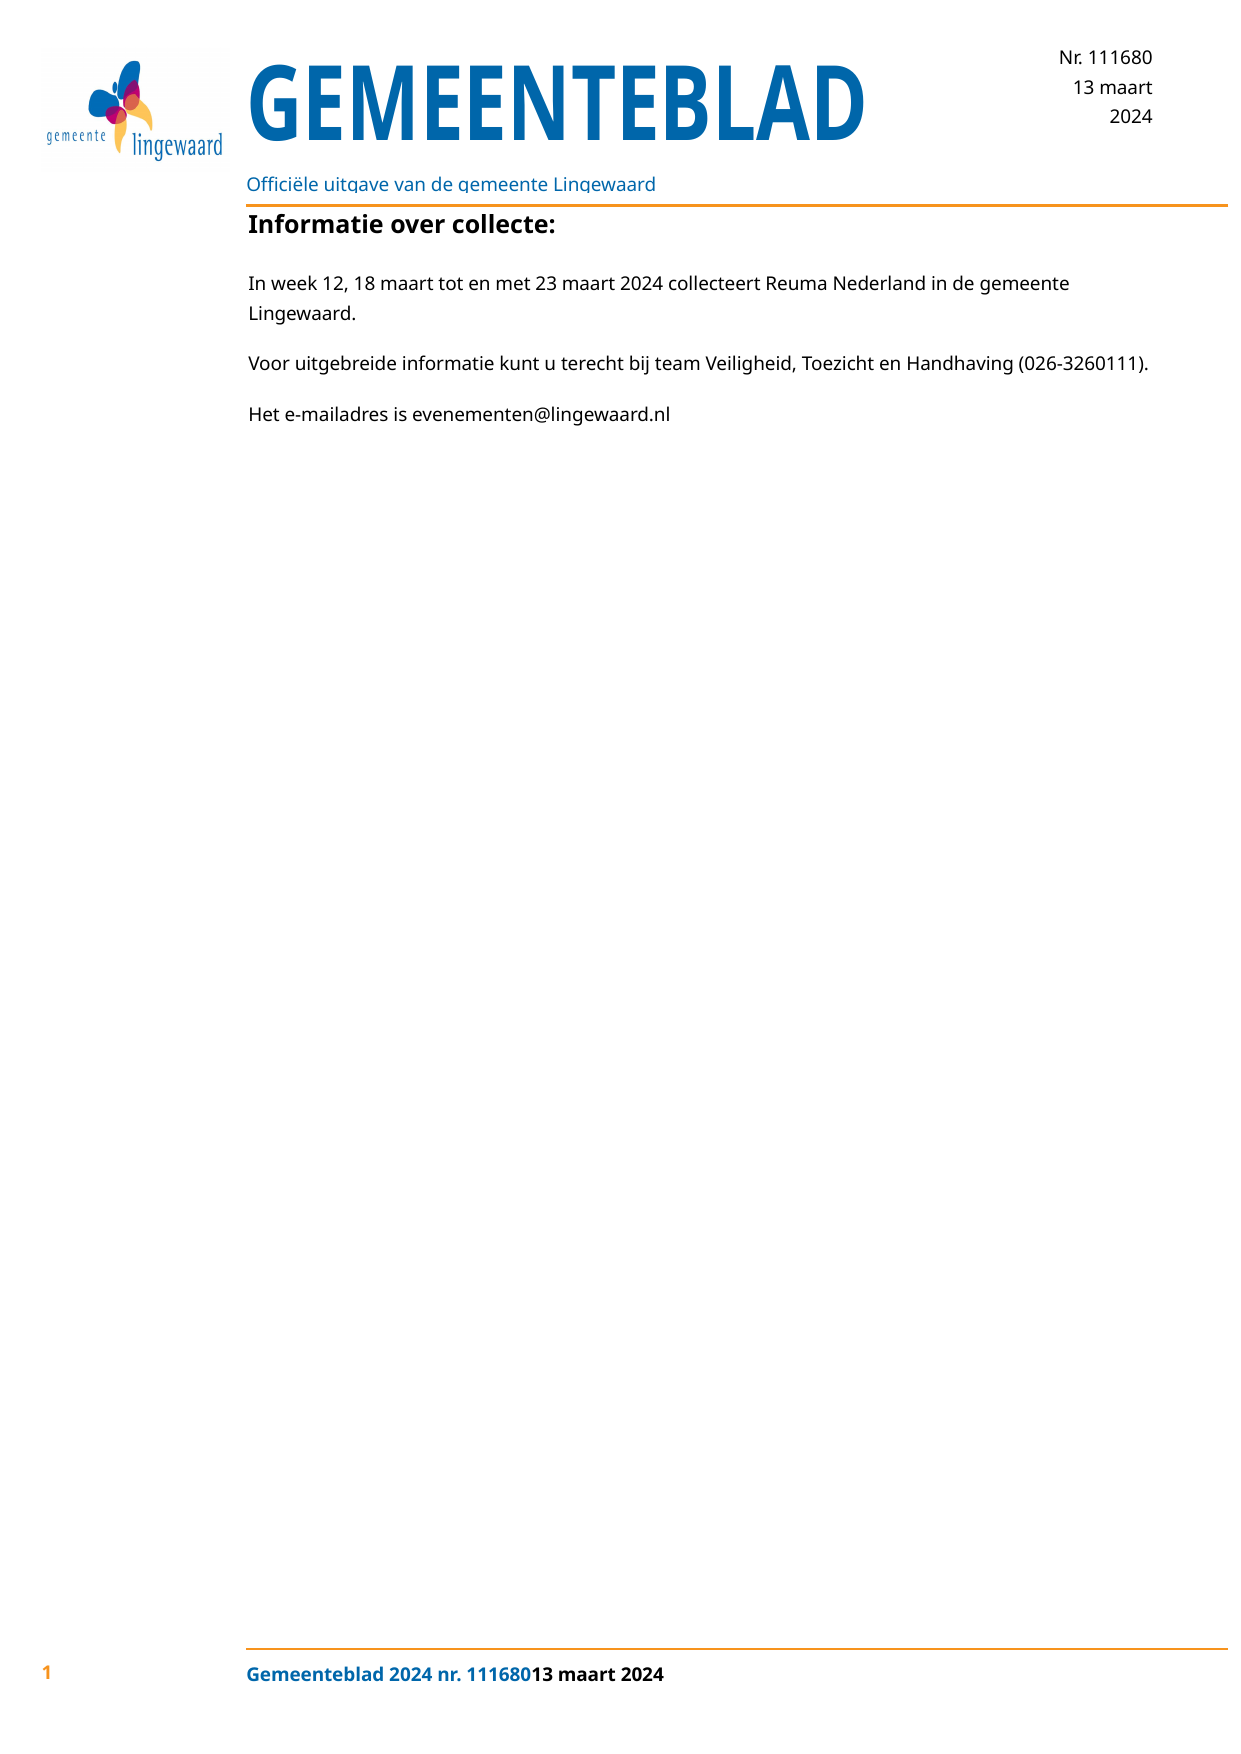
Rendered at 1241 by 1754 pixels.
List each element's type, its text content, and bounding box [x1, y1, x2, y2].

text Voor uitgebreide informatie kunt u terecht bij team Veiligheid, Toezicht en Handhaving (026-3260111). [248, 350, 1152, 376]
text Het e-mailadres is evenementen@lingewaard.nl [248, 401, 1152, 426]
text In week 12, 18 maart tot en met 23 maart 2024 collecteert Reuma Nederland in de gemeente Lingewaard. [248, 270, 1152, 326]
text Informatie over collecte: [248, 207, 1152, 241]
picture [41, 47, 231, 172]
